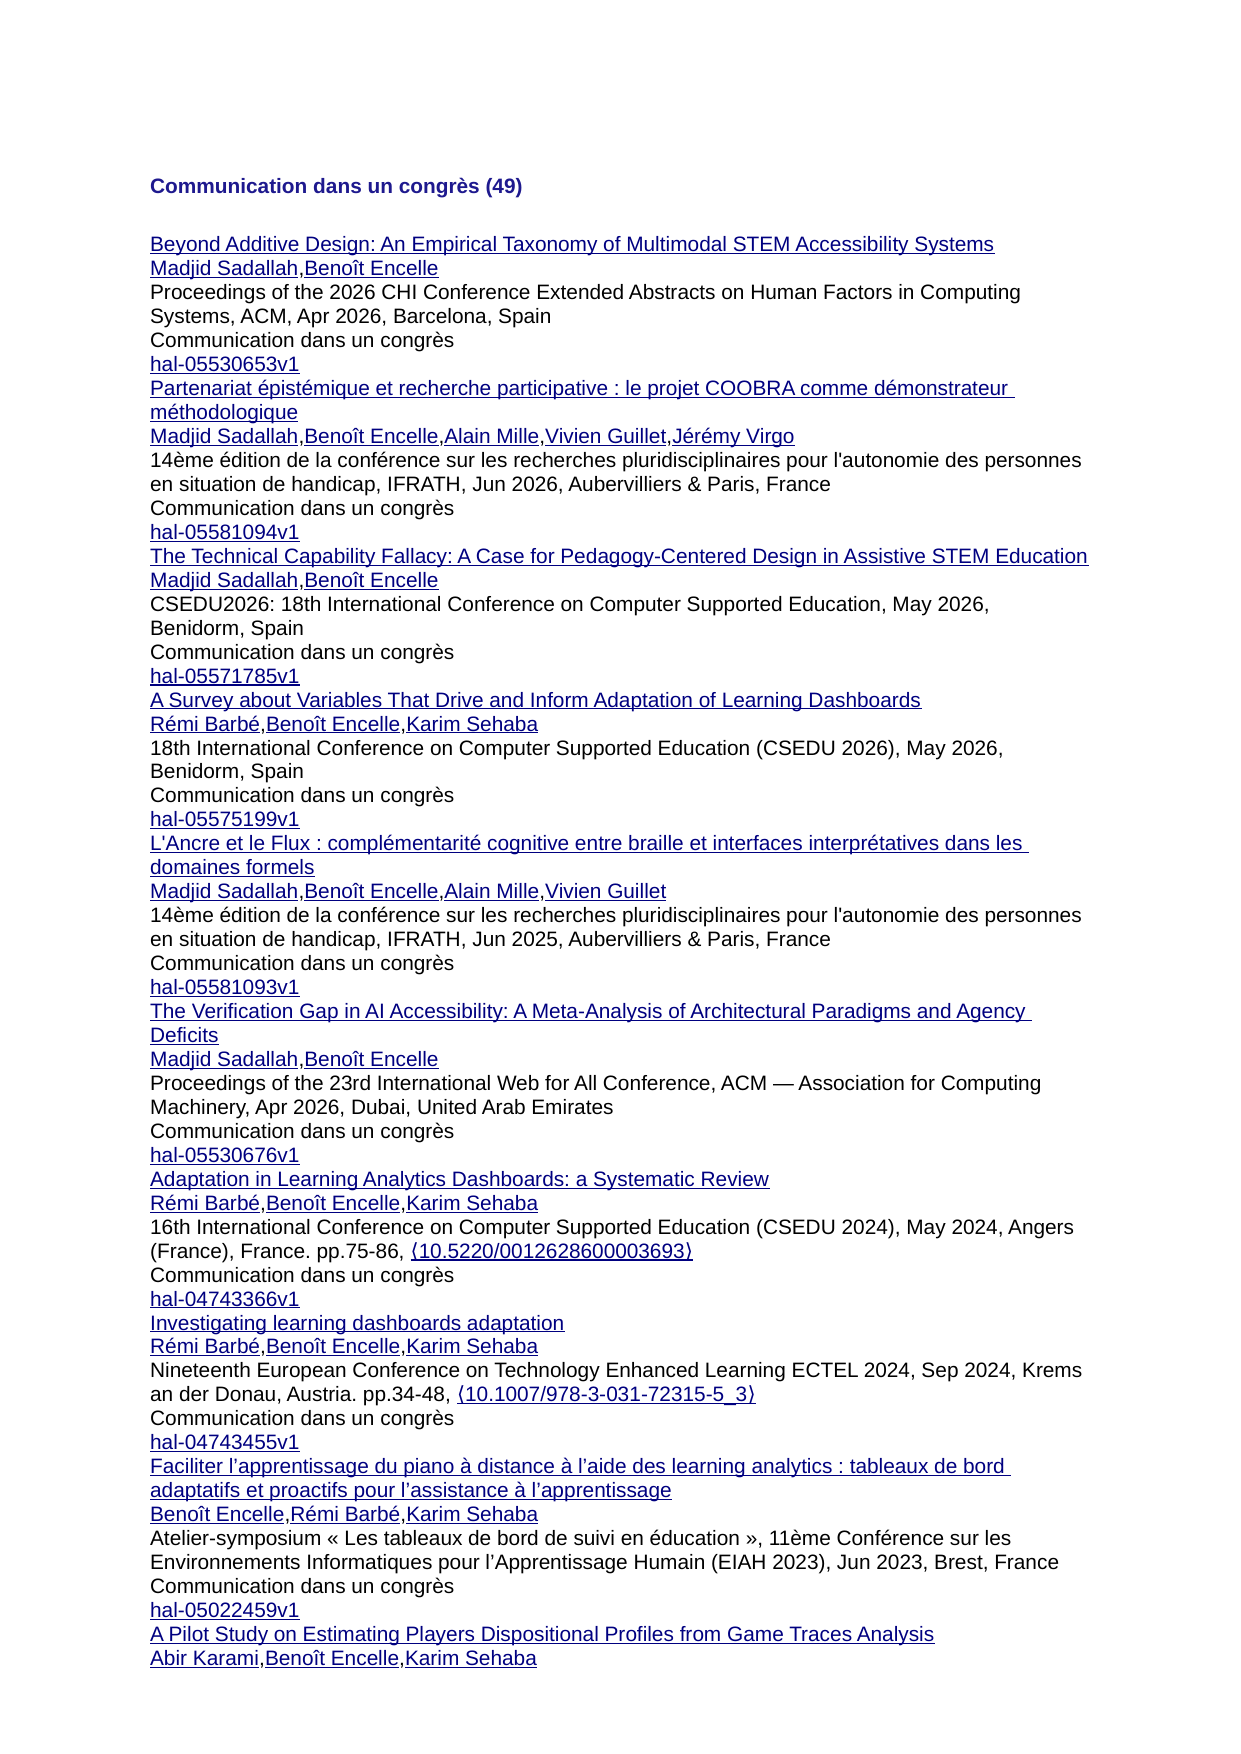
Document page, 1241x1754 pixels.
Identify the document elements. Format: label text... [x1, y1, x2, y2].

table_cell The Verification Gap in AI Accessibility: A Meta-Analysis of Architectural Paradigms and Agency Deficits Madjid Sadallah,Benoît Encelle Proceedings of the 23rd International Web for All Conference, ACM — Association for Computing Machinery, Apr 2026, Dubai, United Arab Emirates Communication dans un congrès hal-05530676v1 [150, 999, 1090, 1167]
table_cell Investigating learning dashboards adaptation Rémi Barbé,Benoît Encelle,Karim Sehaba Nineteenth European Conference on Technology Enhanced Learning ECTEL 2024, Sep 2024, Krems an der Donau, Austria. pp.34-48, ⟨10.1007/978-3-031-72315-5_3⟩ Communication dans un congrès hal-04743455v1 [150, 1310, 1090, 1454]
table_cell The Technical Capability Fallacy: A Case for Pedagogy-Centered Design in Assistive STEM Education Madjid Sadallah,Benoît Encelle CSEDU2026: 18th International Conference on Computer Supported Education, May 2026, Benidorm, Spain Communication dans un congrès hal-05571785v1 [150, 544, 1090, 687]
table_cell A Survey about Variables That Drive and Inform Adaptation of Learning Dashboards Rémi Barbé,Benoît Encelle,Karim Sehaba 18th International Conference on Computer Supported Education (CSEDU 2026), May 2026, Benidorm, Spain Communication dans un congrès hal-05575199v1 [150, 688, 1090, 831]
table_cell A Pilot Study on Estimating Players Dispositional Profiles from Game Traces Analysis Abir Karami,Benoît Encelle,Karim Sehaba [150, 1622, 1090, 1670]
table_header Beyond Additive Design: An Empirical Taxonomy of Multimodal STEM Accessibility Systems Madjid Sadallah,Benoît Encelle Proceedings of the 2026 CHI Conference Extended Abstracts on Human Factors in Computing Systems, ACM, Apr 2026, Barcelona, Spain Communication dans un congrès hal-05530653v1 [150, 232, 1090, 376]
table_cell L'Ancre et le Flux : complémentarité cognitive entre braille et interfaces interprétatives dans les domaines formels Madjid Sadallah,Benoît Encelle,Alain Mille,Vivien Guillet 14ème édition de la conférence sur les recherches pluridisciplinaires pour l'autonomie des personnes en situation de handicap, IFRATH, Jun 2025, Aubervilliers & Paris, France Communication dans un congrès hal-05581093v1 [150, 831, 1090, 999]
table_cell Faciliter l’apprentissage du piano à distance à l’aide des learning analytics : tableaux de bord adaptatifs et proactifs pour l’assistance à l’apprentissage Benoît Encelle,Rémi Barbé,Karim Sehaba Atelier-symposium « Les tableaux de bord de suivi en éducation », 11ème Conférence sur les Environnements Informatiques pour l’Apprentissage Humain (EIAH 2023), Jun 2023, Brest, France Communication dans un congrès hal-05022459v1 [150, 1454, 1090, 1622]
subtitle Communication dans un congrès (49) [150, 174, 1090, 198]
table_cell Partenariat épistémique et recherche participative : le projet COOBRA comme démonstrateur méthodologique Madjid Sadallah,Benoît Encelle,Alain Mille,Vivien Guillet,Jérémy Virgo 14ème édition de la conférence sur les recherches pluridisciplinaires pour l'autonomie des personnes en situation de handicap, IFRATH, Jun 2026, Aubervilliers & Paris, France Communication dans un congrès hal-05581094v1 [150, 376, 1090, 544]
table_cell Adaptation in Learning Analytics Dashboards: a Systematic Review Rémi Barbé,Benoît Encelle,Karim Sehaba 16th International Conference on Computer Supported Education (CSEDU 2024), May 2024, Angers (France), France. pp.75-86, ⟨10.5220/0012628600003693⟩ Communication dans un congrès hal-04743366v1 [150, 1167, 1090, 1310]
